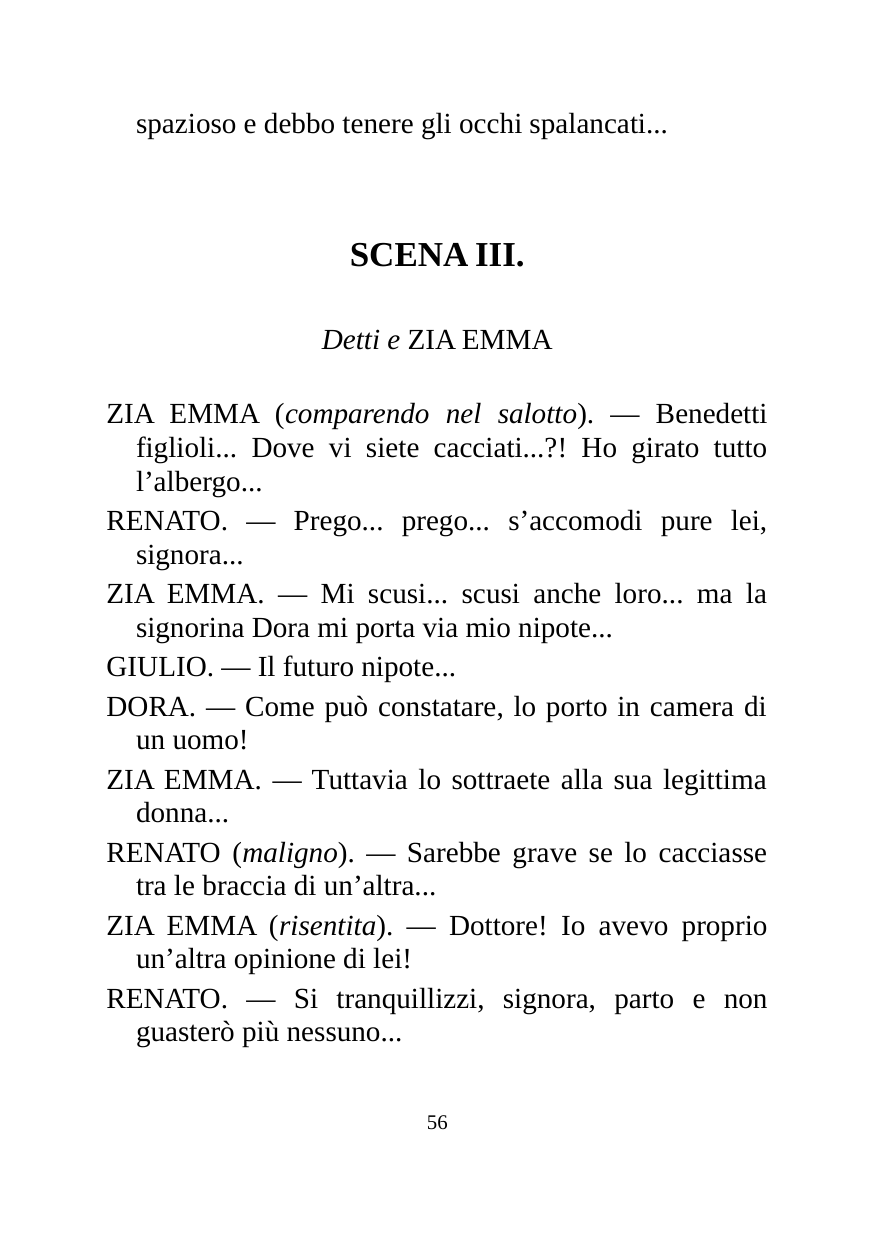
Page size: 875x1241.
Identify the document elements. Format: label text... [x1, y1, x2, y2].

text Detti e ZIA EMMA [106, 322, 768, 355]
subtitle SCENA III. [106, 234, 768, 274]
text RENATO. — Prego... prego... s’accomodi pure lei, signora... [106, 503, 768, 570]
text ZIA EMMA (risentita). — Dottore! Io avevo proprio un’altra opinione di lei! [106, 908, 768, 975]
text spazioso e debbo tenere gli occhi spalancati... [106, 106, 768, 140]
text ZIA EMMA. — Tuttavia lo sottraete alla sua legittima donna... [106, 762, 768, 829]
text RENATO. — Si tranquillizzi, signora, parto e non guasterò più nessuno... [106, 981, 768, 1048]
text ZIA EMMA (comparendo nel salotto). — Benedetti figlioli... Dove vi siete cacciati...?! Ho girato tutto l’albergo... [106, 397, 768, 497]
text ZIA EMMA. — Mi scusi... scusi anche loro... ma la signorina Dora mi porta via mio nipote... [106, 576, 768, 643]
text GIULIO. — Il futuro nipote... [106, 649, 768, 683]
text RENATO (maligno). — Sarebbe grave se lo cacciasse tra le braccia di un’altra... [106, 835, 768, 902]
text DORA. — Come può constatare, lo porto in camera di un uomo! [106, 689, 768, 756]
